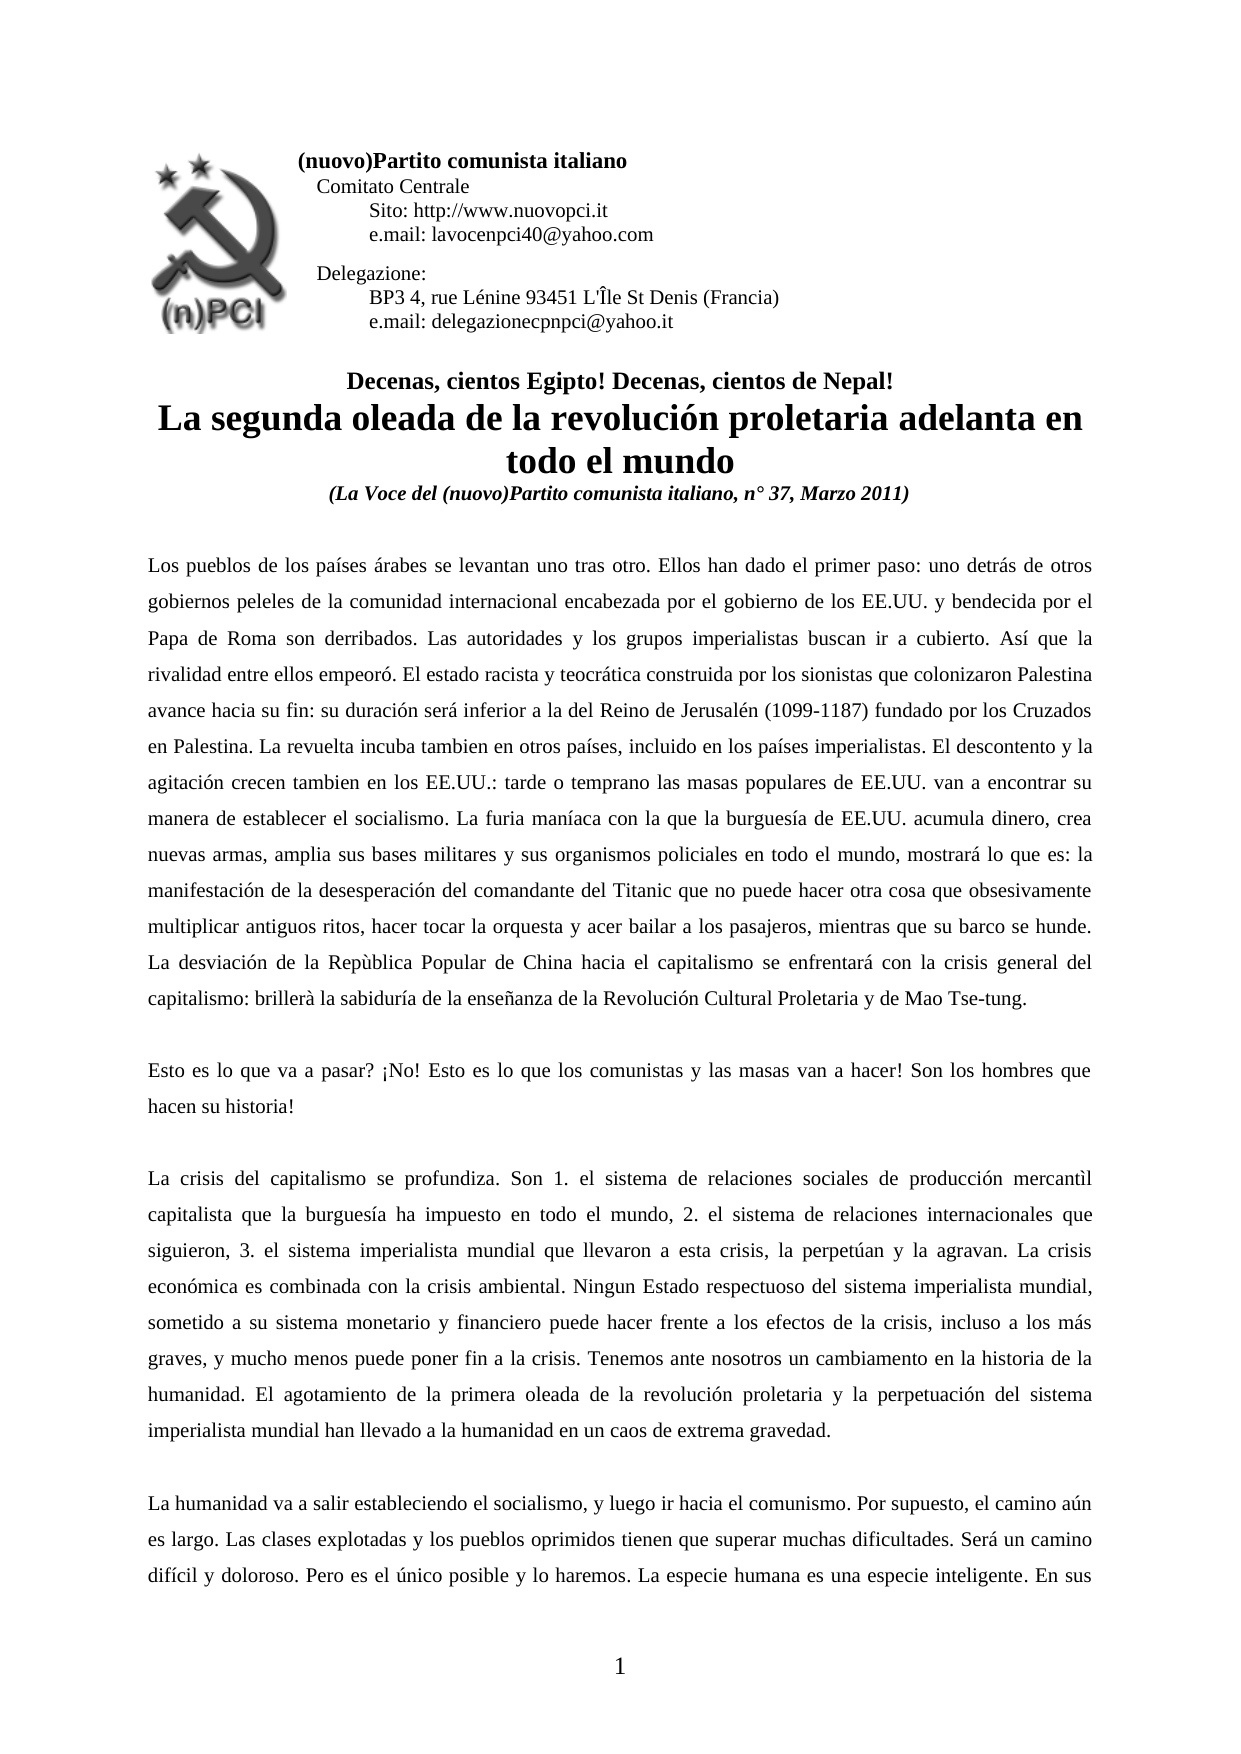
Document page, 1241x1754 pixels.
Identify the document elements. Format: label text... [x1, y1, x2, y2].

text La segunda oleada de la revolución proletaria adelanta en todo el mundo [148, 395, 1092, 481]
text e.mail: lavocenpci40@yahoo.com [369, 222, 1092, 246]
picture [149, 149, 287, 334]
text BP3 4, rue Lénine 93451 L'Île St Denis (Francia) [369, 284, 1092, 309]
text (La Voce del (nuovo)Partito comunista italiano, n° 37, Marzo 2011) [148, 481, 1092, 505]
text Delegazione: [316, 261, 1092, 284]
text (nuovo)Partito comunista italiano [298, 148, 1092, 174]
text Esto es lo que va a pasar? ¡No! Esto es lo que los comunistas y las masas van a hacer! Son los hombres que hacen su historia! [148, 1058, 1092, 1118]
text Los pueblos de los países árabes se levantan uno tras otro. Ellos han dado el primer paso: uno detrás de otros gobiernos peleles de la comunidad internacional encabezada por el gobierno de los EE.UU. y bendecida por el Papa de Roma son derribados. Las autoridades y los grupos imperialistas buscan ir a cubierto. Así que la rivalidad entre ellos empeoró. El estado racista y teocrática construida por los sionistas que colonizaron Palestina avance hacia su fin: su duración será inferior a la del Reino de Jerusalén (1099-1187) fundado por los Cruzados en Palestina. La revuelta incuba tambien en otros países, incluido en los países imperialistas. El descontento y la agitación crecen tambien en los EE.UU.: tarde o temprano las masas populares de EE.UU. van a encontrar su manera de establecer el socialismo. La furia maníaca con la que la burguesía de EE.UU. acumula dinero, crea nuevas armas, amplia sus bases militares y sus organismos policiales en todo el mundo, mostrará lo que es: la manifestación de la desesperación del comandante del Titanic que no puede hacer otra cosa que obsesivamente multiplicar antiguos ritos, hacer tocar la orquesta y acer bailar a los pasajeros, mientras que su barco se hunde. La desviación de la Repùblica Popular de China hacia el capitalismo se enfrentará con la crisis general del capitalismo: brillerà la sabiduría de la enseñanza de la Revolución Cultural Proletaria y de Mao Tse-tung. [148, 553, 1092, 1010]
text La humanidad va a salir estableciendo el socialismo, y luego ir hacia el comunismo. Por supuesto, el camino aún es largo. Las clases explotadas y los pueblos oprimidos tienen que superar muchas dificultades. Será un camino difícil y doloroso. Pero es el único posible y lo haremos. La especie humana es una especie inteligente. En sus [148, 1490, 1092, 1587]
text La crisis del capitalismo se profundiza. Son 1. el sistema de relaciones sociales de producción mercantìl capitalista que la burguesía ha impuesto en todo el mundo, 2. el sistema de relaciones internacionales que siguieron, 3. el sistema imperialista mundial que llevaron a esta crisis, la perpetúan y la agravan. La crisis económica es combinada con la crisis ambiental. Ningun Estado respectuoso del sistema imperialista mundial, sometido a su sistema monetario y financiero puede hacer frente a los efectos de la crisis, incluso a los más graves, y mucho menos puede poner fin a la crisis. Tenemos ante nosotros un cambiamento en la historia de la humanidad. El agotamiento de la primera oleada de la revolución proletaria y la perpetuación del sistema imperialista mundial han llevado a la humanidad en un caos de extrema gravedad. [148, 1166, 1092, 1442]
text Decenas, cientos Egipto! Decenas, cientos de Nepal! [148, 366, 1092, 395]
text Comitato Centrale [316, 174, 1092, 198]
text Sito: http://www.nuovopci.it [369, 198, 1092, 222]
text e.mail: delegazionecpnpci@yahoo.it [369, 309, 1092, 333]
